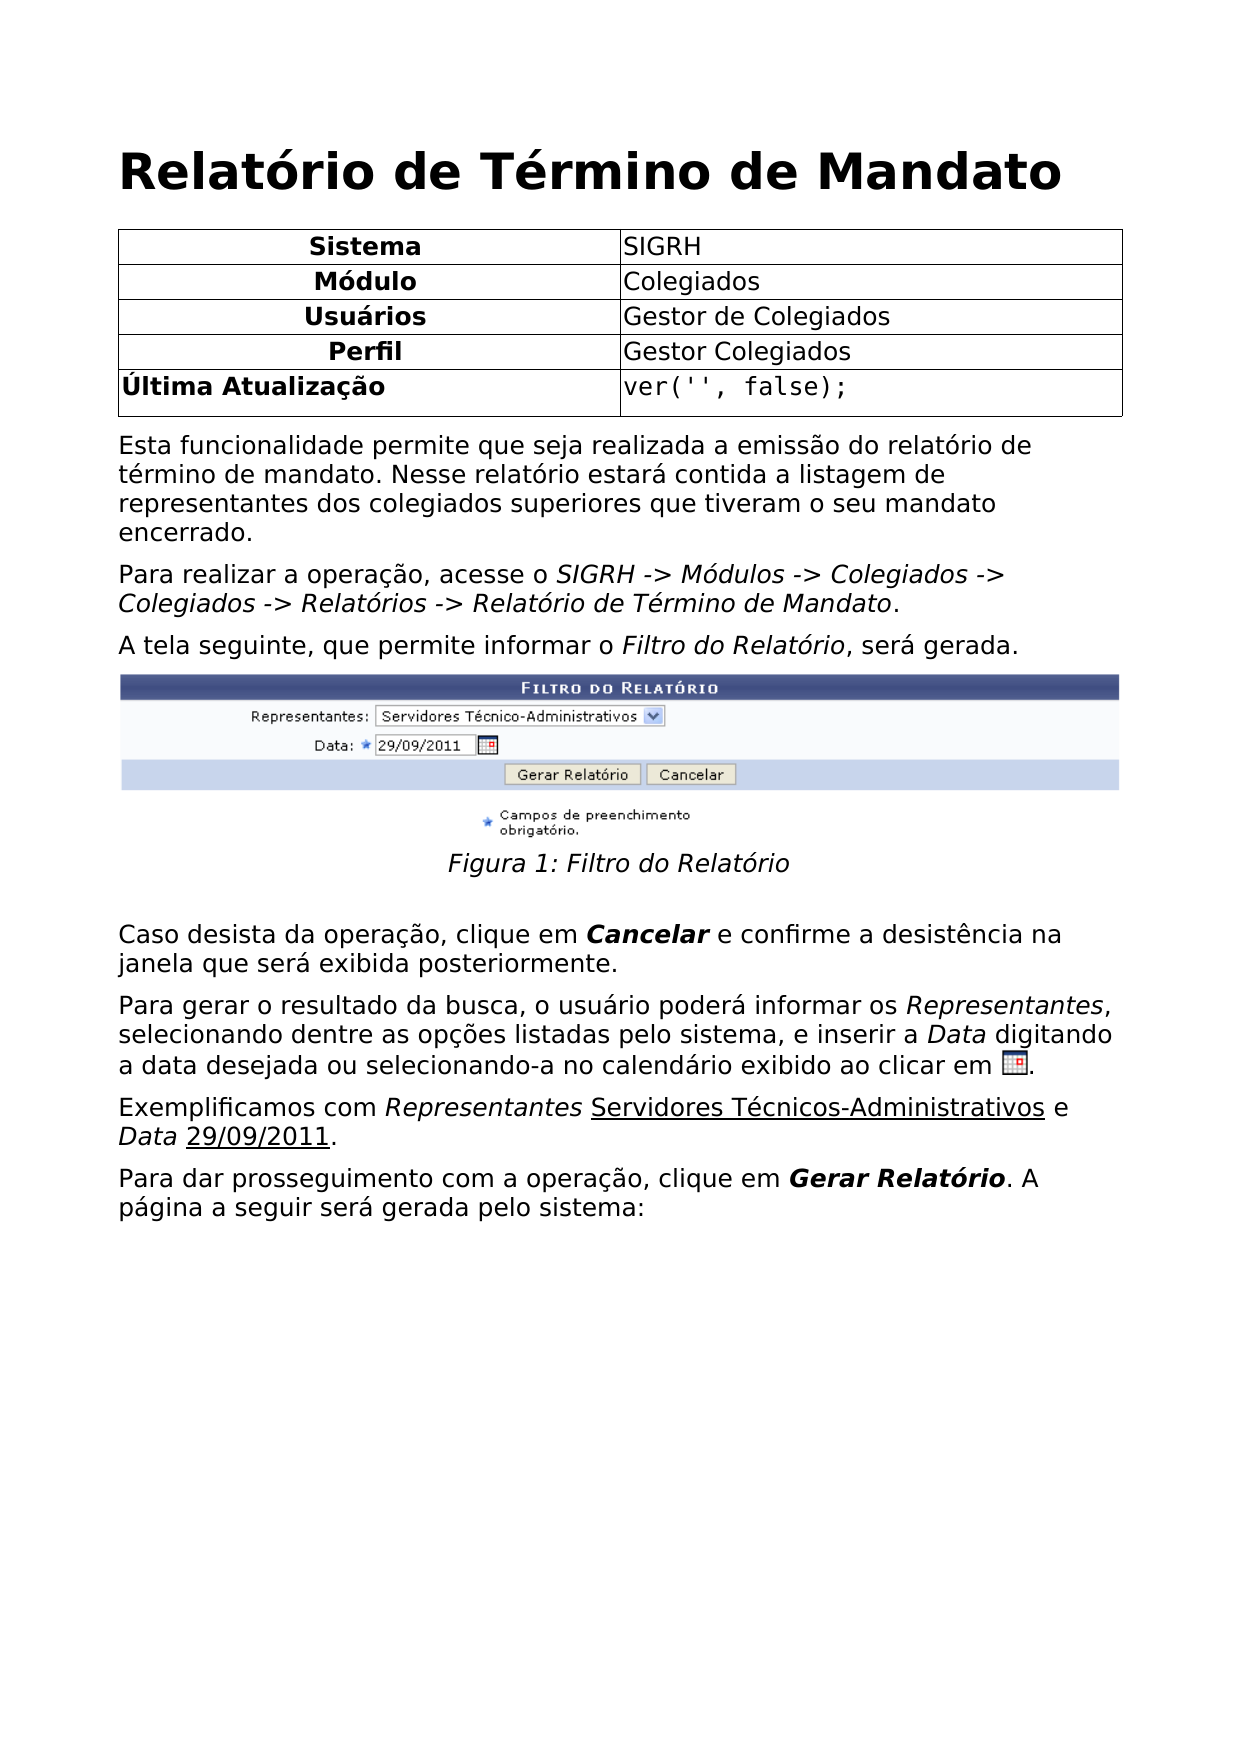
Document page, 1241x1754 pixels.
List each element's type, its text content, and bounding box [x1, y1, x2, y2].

table_cell Última Atualização [119, 370, 620, 416]
text Para gerar o resultado da busca, o usuário poderá informar os Representantes, selecionando dentre as opções listadas pelo sistema, e inserir a Data digitando a data desejada ou selecionando-a no calendário exibido ao clicar em . [118, 991, 1122, 1081]
table_cell Usuários [119, 300, 620, 334]
table_cell Gestor de Colegiados [621, 300, 1122, 334]
table_header Sistema [119, 230, 620, 264]
subtitle Relatório de Término de Mandato [118, 143, 1122, 201]
table_cell Perfil [119, 335, 620, 369]
table_cell Módulo [119, 265, 620, 299]
table_cell ver('', false); [621, 370, 1122, 416]
text Exemplificamos com Representantes Servidores Técnicos-Administrativos e Data 29/09/2011. [118, 1093, 1122, 1151]
text A tela seguinte, que permite informar o Filtro do Relatório, será gerada. [118, 631, 1122, 660]
table_cell Colegiados [621, 265, 1122, 299]
table_header SIGRH [621, 230, 1122, 264]
text Para dar prosseguimento com a operação, clique em Gerar Relatório. A página a seguir será gerada pelo sistema: [118, 1164, 1122, 1222]
text Esta funcionalidade permite que seja realizada a emissão do relatório de término de mandato. Nesse relatório estará contida a listagem de representantes dos colegiados superiores que tiveram o seu mandato encerrado. [118, 431, 1122, 547]
picture [118, 672, 1123, 850]
text Caso desista da operação, clique em Cancelar e confirme a desistência na janela que será exibida posteriormente. [118, 921, 1122, 979]
text Figura 1: Filtro do Relatório [118, 850, 1122, 879]
text Para realizar a operação, acesse o SIGRH -> Módulos -> Colegiados -> Colegiados -> Relatórios -> Relatório de Término de Mandato. [118, 560, 1122, 618]
picture [1001, 1049, 1028, 1075]
table_cell Gestor Colegiados [621, 335, 1122, 369]
